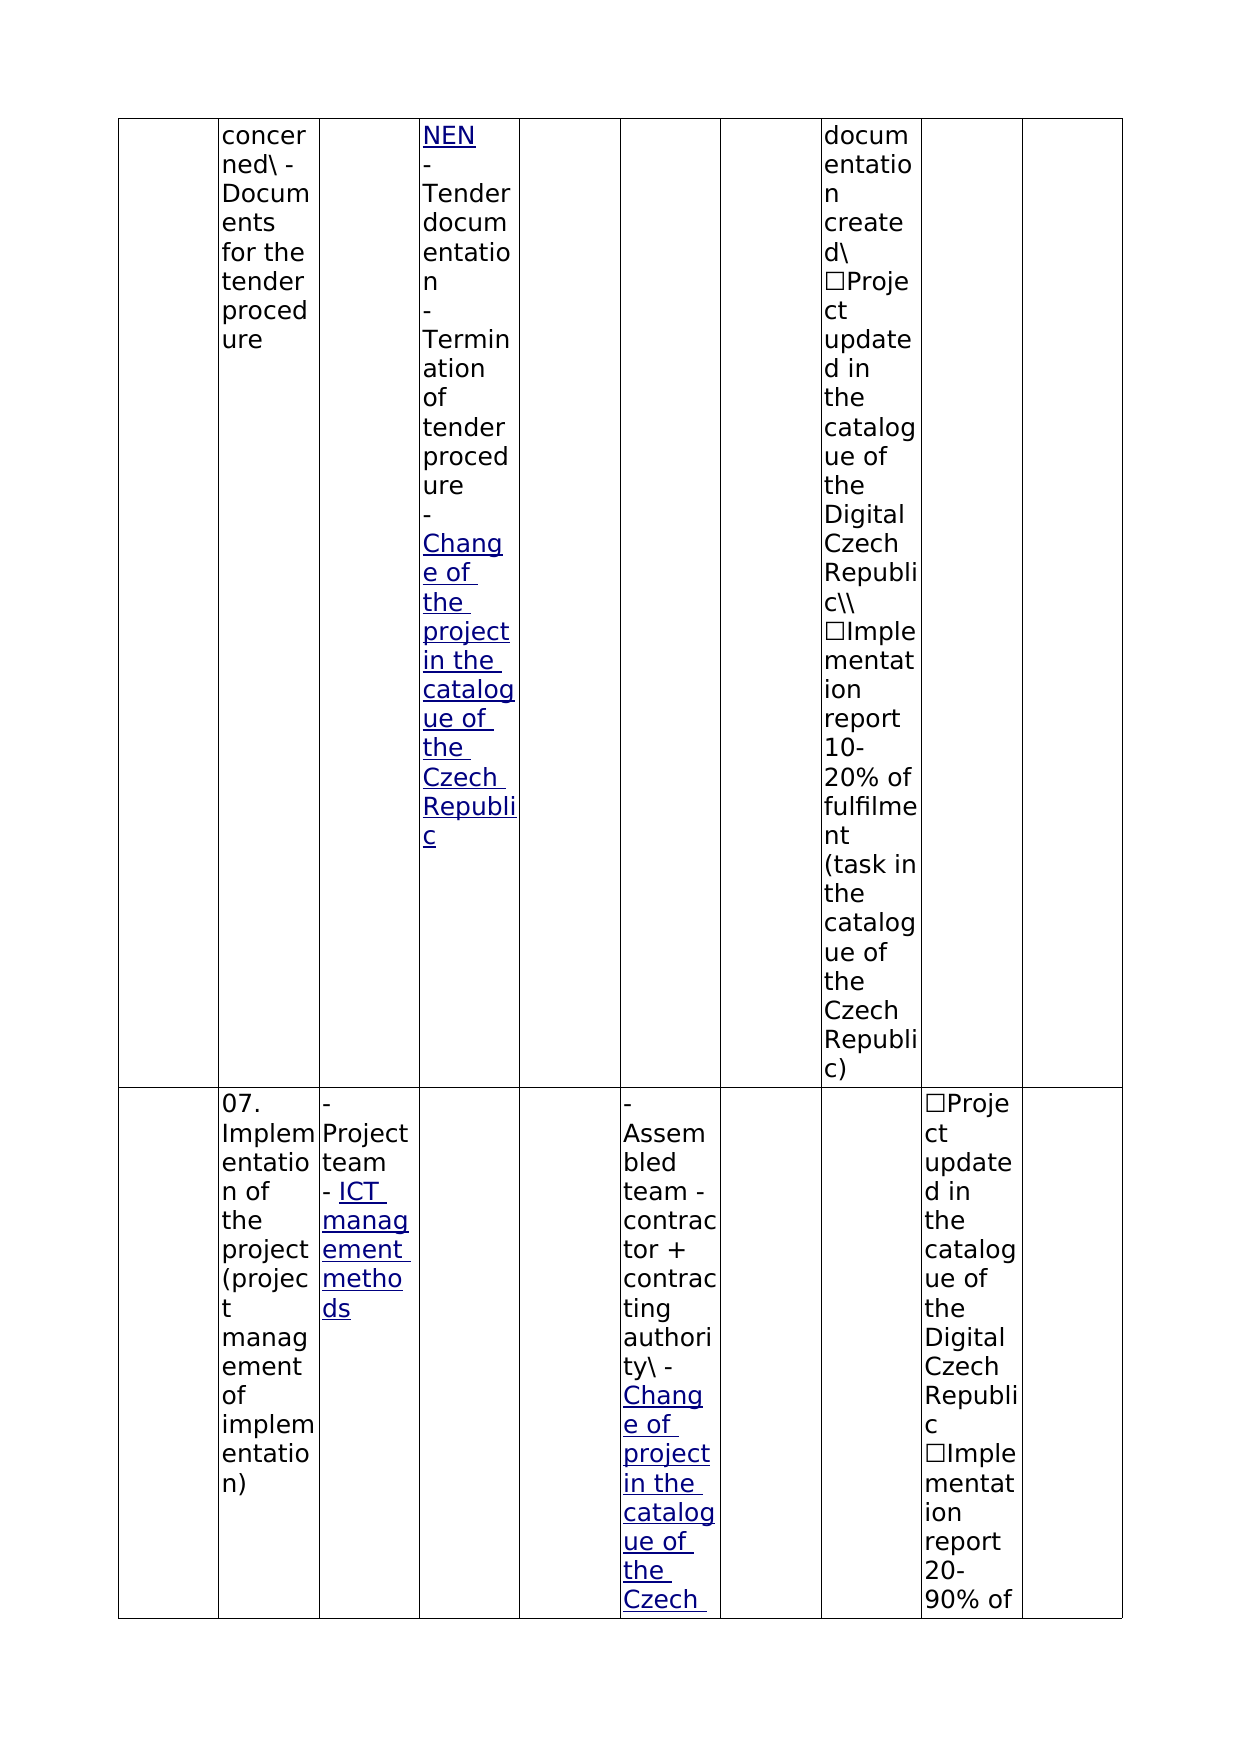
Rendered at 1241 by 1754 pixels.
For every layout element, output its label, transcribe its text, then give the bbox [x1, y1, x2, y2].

table_cell [922, 119, 1022, 1087]
table_cell ☐Project updated in the catalogue of the Digital Czech Republic ☐Implementation report 20-90% of [922, 1088, 1022, 1617]
table_cell - Project team - ICT management methods [320, 1088, 419, 1617]
table_cell [721, 1088, 821, 1617]
table_cell [1023, 1088, 1122, 1617]
table_cell [520, 119, 620, 1087]
table_cell - Assembled team - contractor + contracting authority\ - Change of project in the catalogue of the Czech [621, 1088, 720, 1617]
table_cell [320, 119, 419, 1087]
table_cell NEN - Tender documentation - Termination of tender procedure - Change of the project in the catalogue of the Czech Republic [420, 119, 519, 1087]
table_cell [621, 119, 720, 1087]
table_cell [721, 119, 821, 1087]
table_cell documentation created\ ☐Project updated in the catalogue of the Digital Czech Republic\\ ☐Implementation report 10-20% of fulfilment (task in the catalogue of the Czech Republic) [822, 119, 921, 1087]
table_cell [119, 119, 218, 1087]
table_cell concerned\ - Documents for the tender procedure [219, 119, 319, 1087]
table_cell [822, 1088, 921, 1617]
table_cell [119, 1088, 218, 1617]
table_cell [420, 1088, 519, 1617]
table_cell 07. Implementation of the project (project management of implementation) [219, 1088, 319, 1617]
table_cell [520, 1088, 620, 1617]
table_cell [1023, 119, 1122, 1087]
